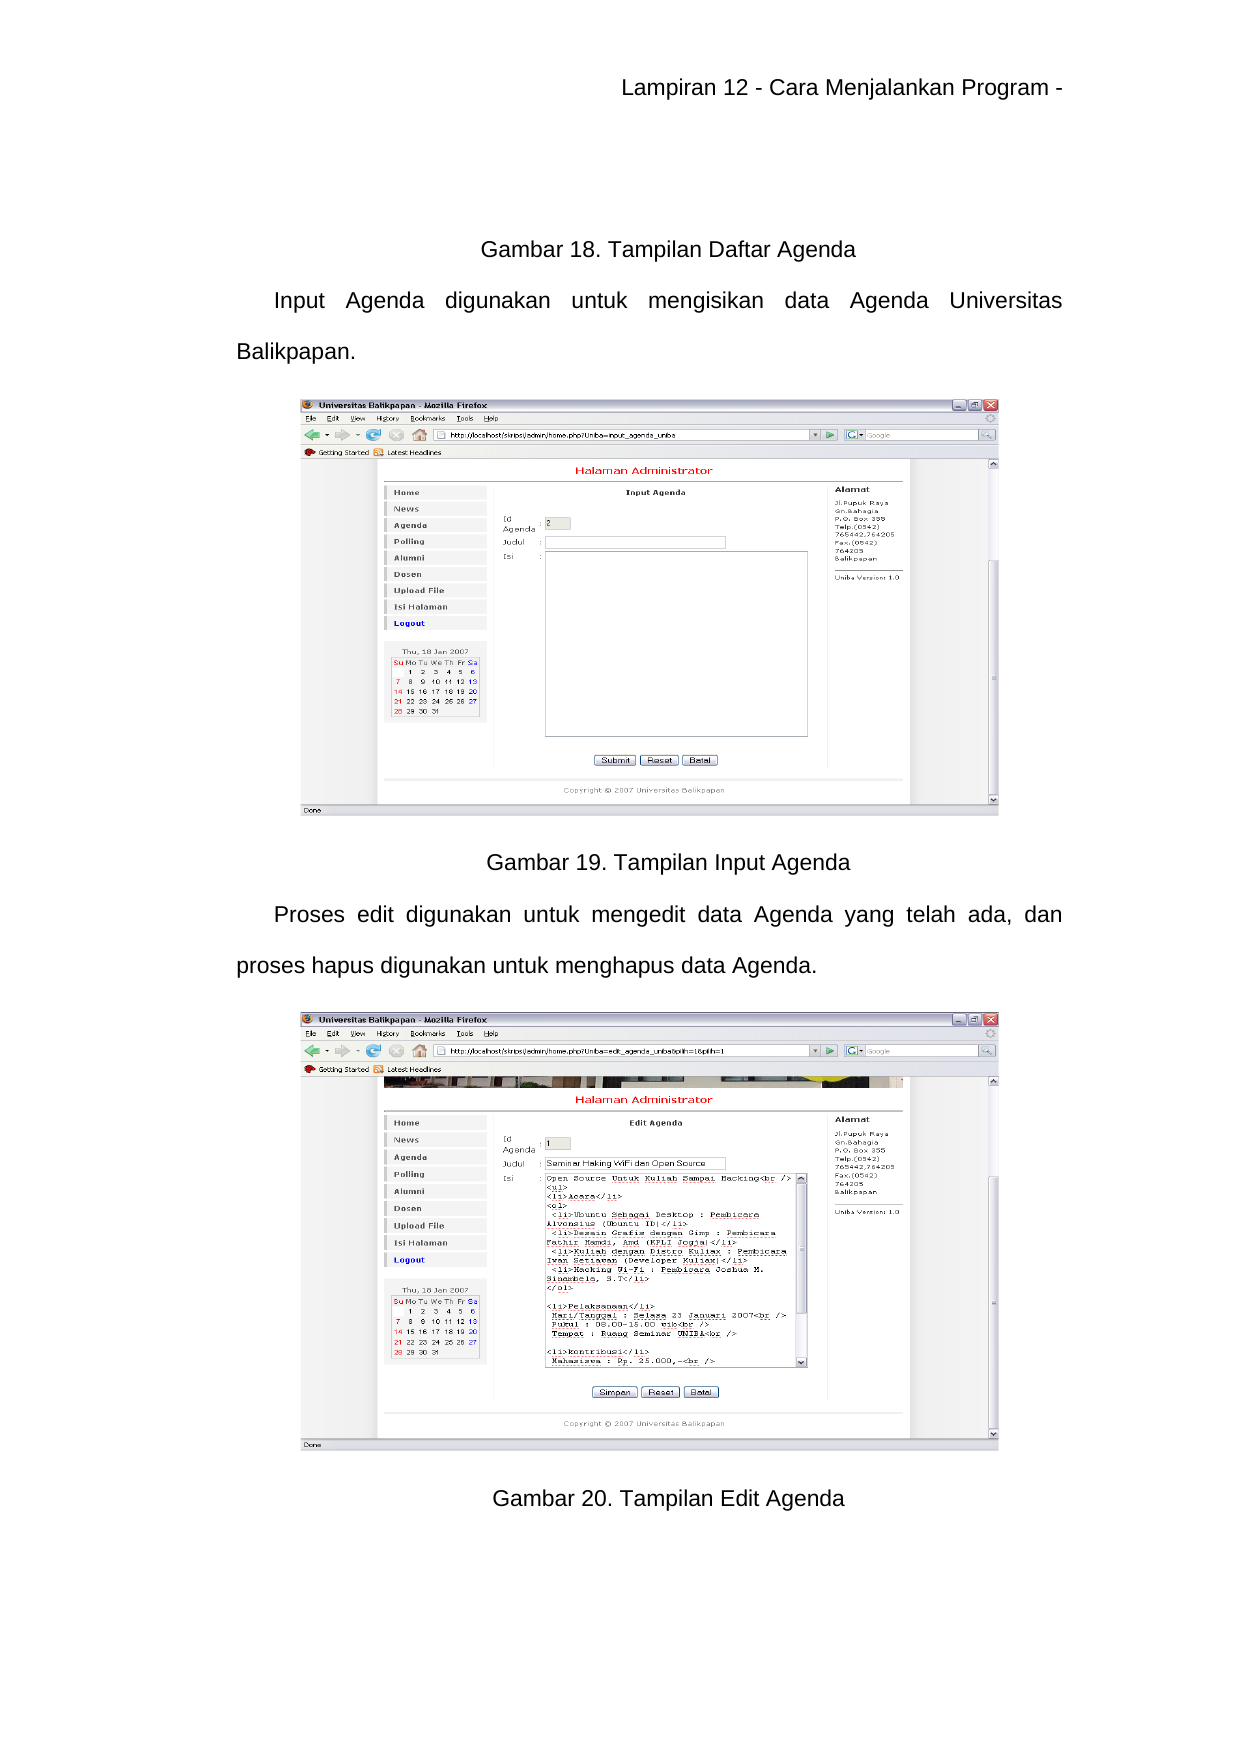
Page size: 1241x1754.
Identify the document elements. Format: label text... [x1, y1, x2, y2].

picture [300, 399, 999, 816]
text Gambar 18. Tampilan Daftar Agenda [274, 236, 1063, 262]
picture [300, 1012, 999, 1451]
text Proses edit digunakan untuk mengedit data Agenda yang telah ada, dan proses hapus digunakan untuk menghapus data Agenda. [236, 901, 1063, 978]
text Input Agenda digunakan untuk mengisikan data Agenda Universitas Balikpapan. [236, 287, 1063, 364]
text Gambar 20. Tampilan Edit Agenda [274, 1485, 1063, 1511]
text Gambar 19. Tampilan Input Agenda [274, 850, 1063, 876]
